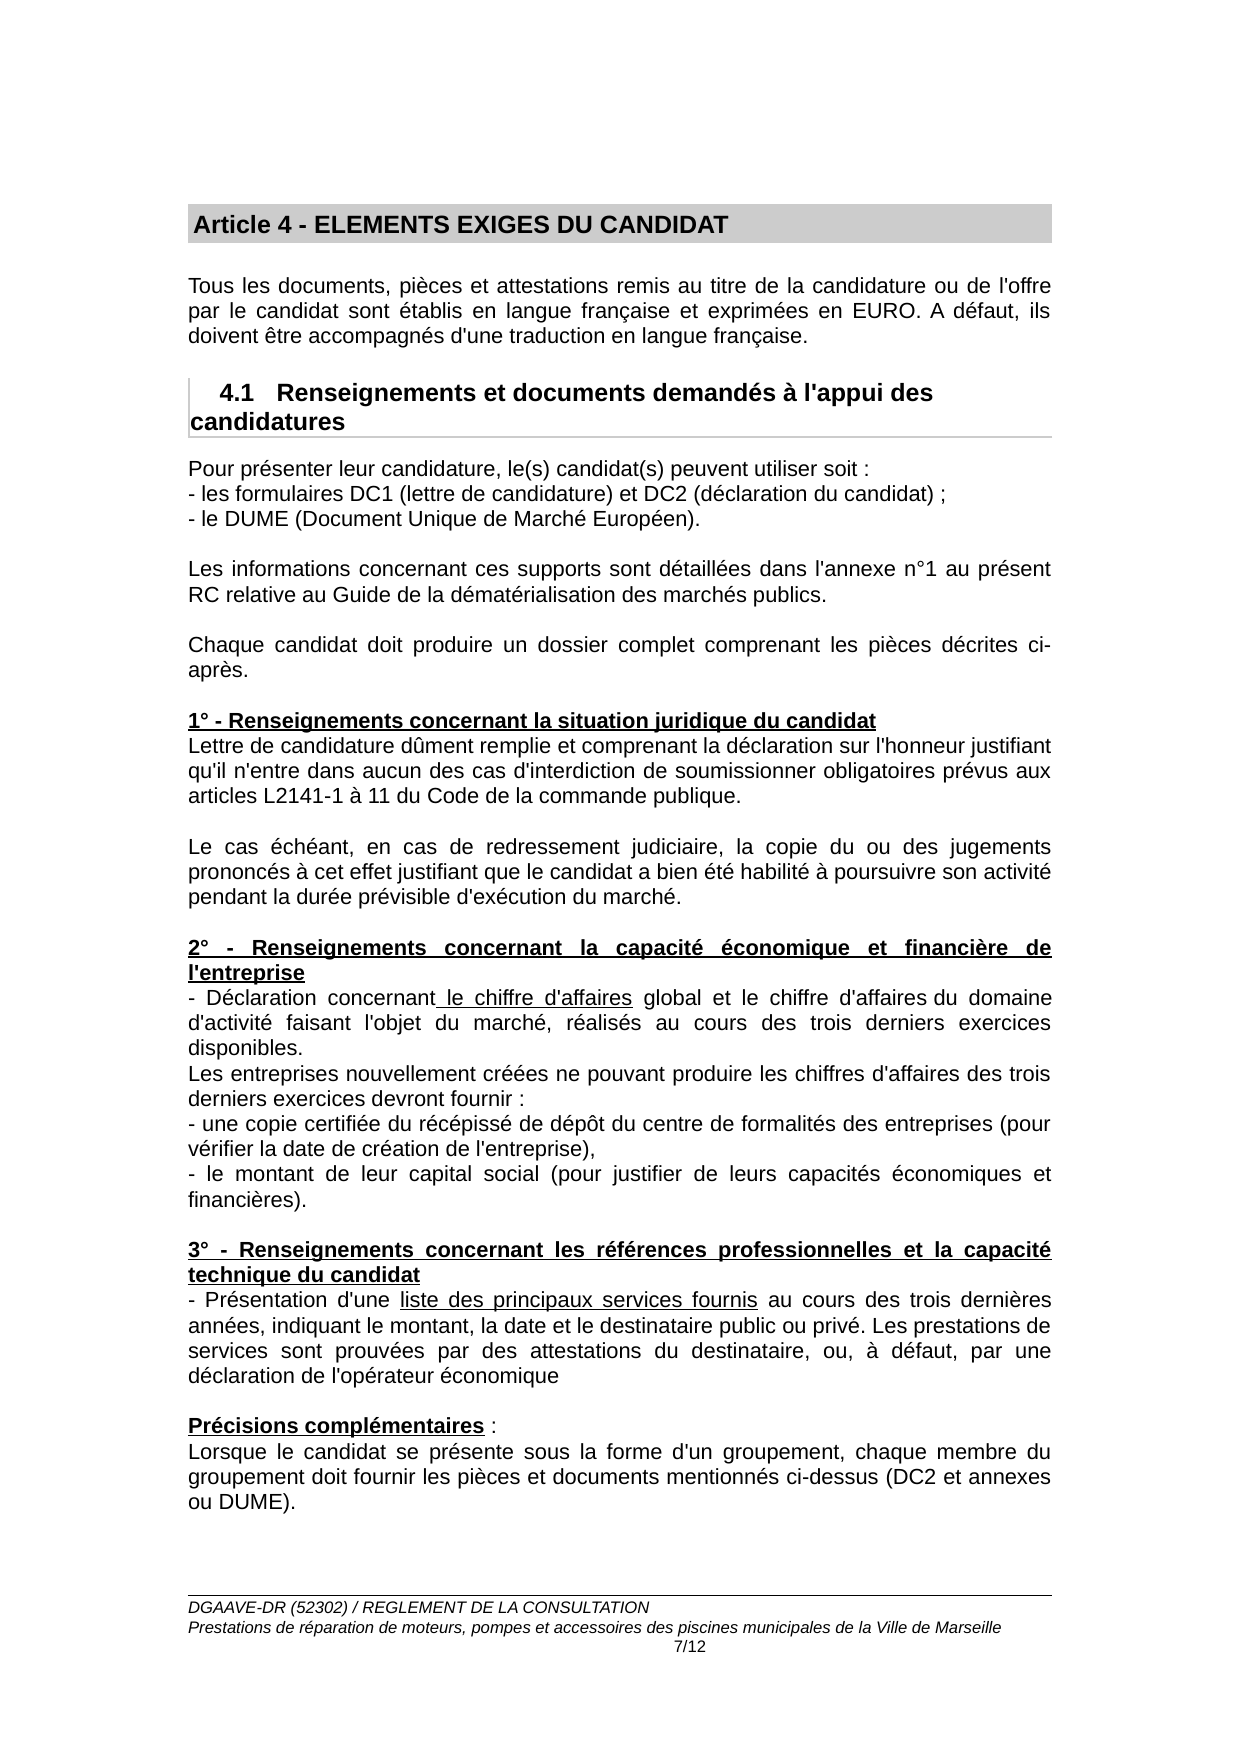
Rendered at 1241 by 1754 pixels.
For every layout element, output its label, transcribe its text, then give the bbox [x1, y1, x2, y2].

text - une copie certifiée du récépissé de dépôt du centre de formalités des entreprises (pour vérifier la date de création de l'entreprise), [188, 1111, 1052, 1161]
text - Déclaration concernant le chiffre d'affaires global et le chiffre d'affaires du domaine d'activité faisant l'objet du marché, réalisés au cours des trois derniers exercices disponibles. [188, 985, 1052, 1060]
text - Présentation d'une liste des principaux services fournis au cours des trois dernières années, indiquant le montant, la date et le destinataire public ou privé. Les prestations de services sont prouvées par des attestations du destinataire, ou, à défaut, par une déclaration de l'opérateur économique [188, 1287, 1052, 1388]
text Pour présenter leur candidature, le(s) candidat(s) peuvent utiliser soit : [188, 455, 1052, 481]
text Les informations concernant ces supports sont détaillées dans l'annexe n°1 au présent RC relative au Guide de la dématérialisation des marchés publics. [188, 556, 1052, 607]
text - le DUME (Document Unique de Marché Européen). [188, 506, 1052, 531]
subtitle ELEMENTS EXIGES DU CANDIDAT [190, 207, 1050, 241]
text Précisions complémentaires : [188, 1413, 1052, 1438]
text Le cas échéant, en cas de redressement judiciaire, la copie du ou des jugements prononcés à cet effet justifiant que le candidat a bien été habilité à poursuivre son activité pendant la durée prévisible d'exécution du marché. [188, 833, 1052, 909]
text Tous les documents, pièces et attestations remis au titre de la candidature ou de l'offre par le candidat sont établis en langue française et exprimées en EURO. A défaut, ils doivent être accompagnés d'une traduction en langue française. [188, 273, 1052, 349]
text - le montant de leur capital social (pour justifier de leurs capacités économiques et financières). [188, 1161, 1052, 1212]
text 3° - Renseignements concernant les références professionnelles et la capacité [188, 1237, 1052, 1259]
text - les formulaires DC1 (lettre de candidature) et DC2 (déclaration du candidat) ; [188, 481, 1052, 506]
text Lettre de candidature dûment remplie et comprenant la déclaration sur l'honneur justifiant qu'il n'entre dans aucun des cas d'interdiction de soumissionner obligatoires prévus aux articles L2141-1 à 11 du Code de la commande publique. [188, 733, 1052, 808]
text 1° - Renseignements concernant la situation juridique du candidat [188, 707, 1052, 733]
text Lorsque le candidat se présente sous la forme d'un groupement, chaque membre du groupement doit fournir les pièces et documents mentionnés ci-dessus (DC2 et annexes ou DUME). [188, 1438, 1052, 1514]
text l'entreprise [188, 958, 1052, 985]
text Chaque candidat doit produire un dossier complet comprenant les pièces décrites ci-après. [188, 632, 1052, 682]
text Les entreprises nouvellement créées ne pouvant produire les chiffres d'affaires des trois derniers exercices devront fournir : [188, 1060, 1052, 1111]
text technique du candidat [188, 1260, 1052, 1287]
text 2° - Renseignements concernant la capacité économique et financière de [188, 934, 1052, 956]
subtitle Renseignements et documents demandés à l'appui des candidatures [190, 378, 1052, 436]
